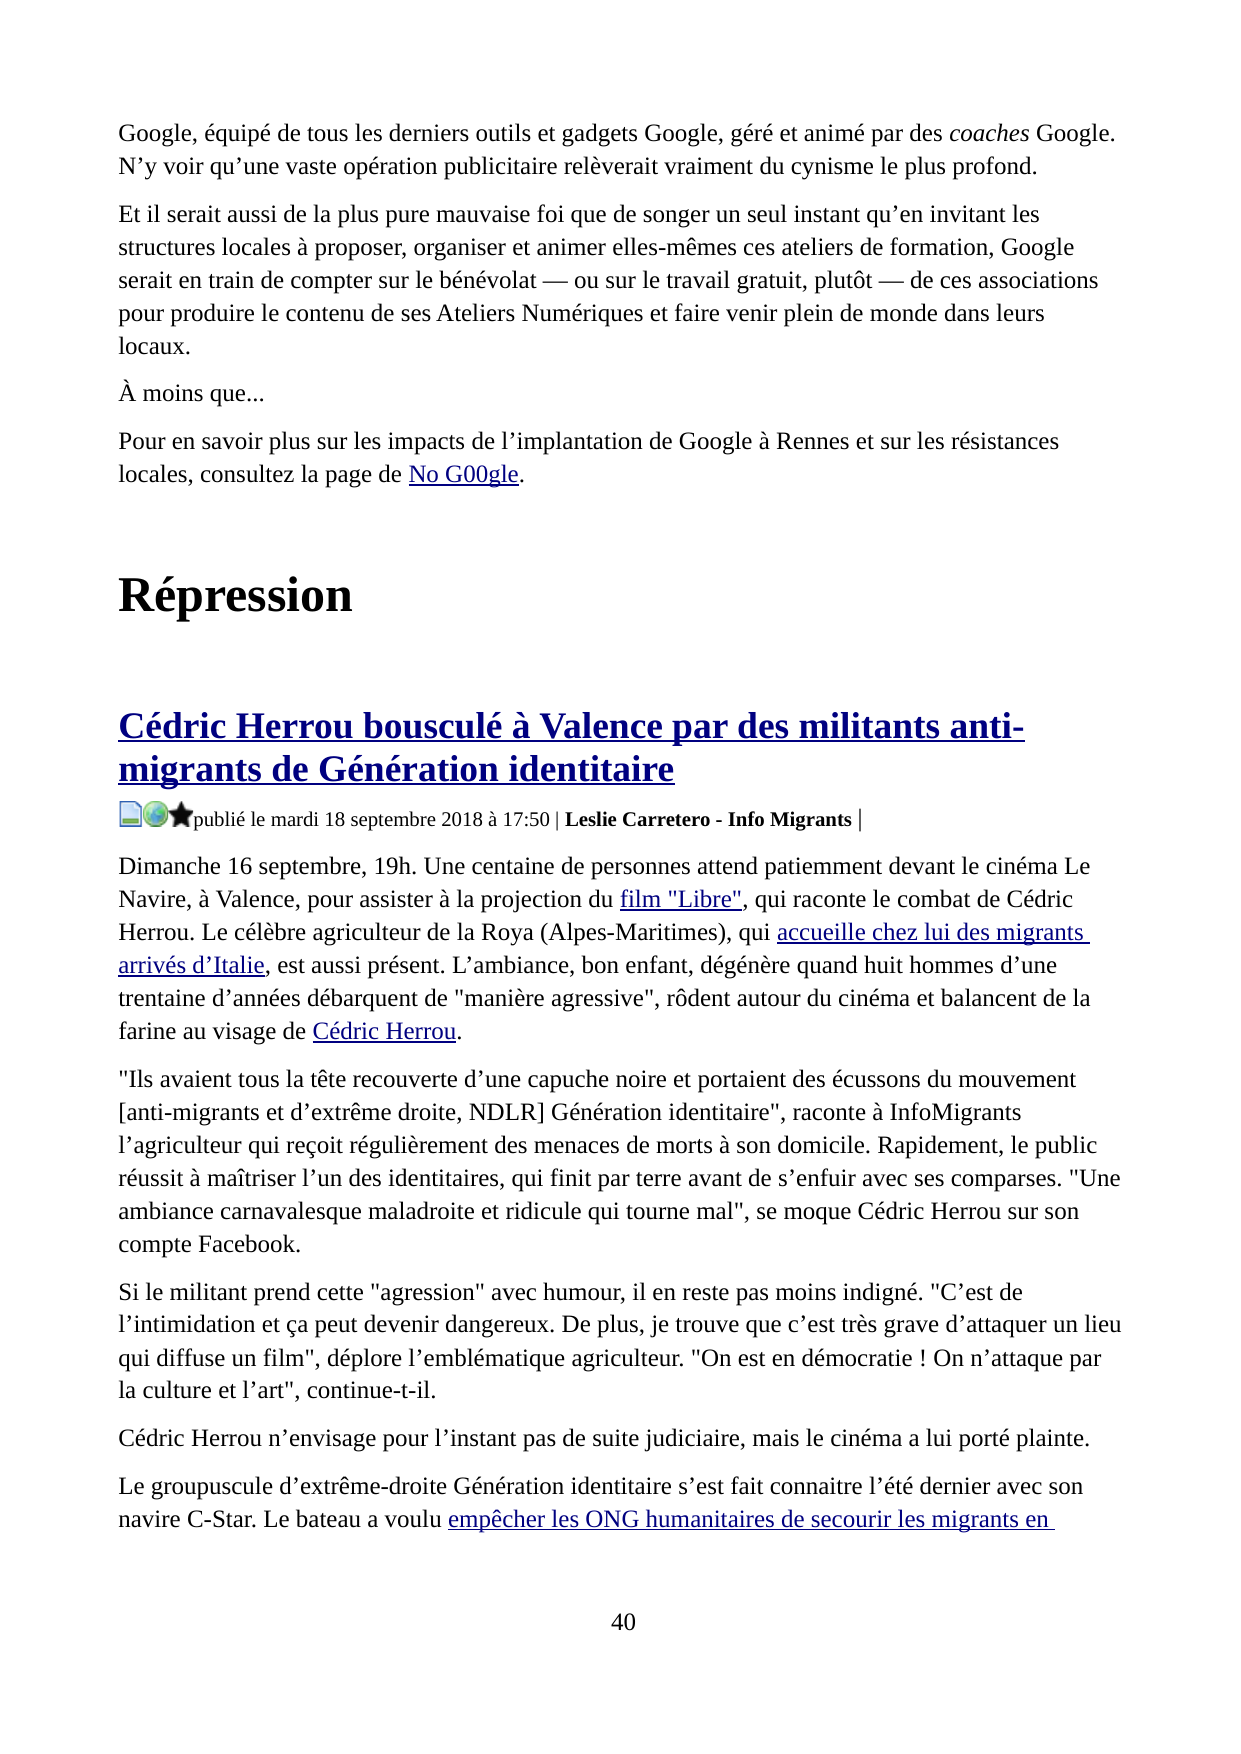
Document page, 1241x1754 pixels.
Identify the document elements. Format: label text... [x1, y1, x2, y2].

text Et il serait aussi de la plus pure mauvaise foi que de songer un seul instant qu’en invitant les structures locales à proposer, organiser et animer elles-mêmes ces ateliers de formation, Google serait en train de compter sur le bénévolat — ou sur le travail gratuit, plutôt — de ces associations pour produire le contenu de ses Ateliers Numériques et faire venir plein de monde dans leurs locaux. [118, 199, 1122, 359]
subtitle Répression [118, 565, 1122, 622]
text Cédric Herrou n’envisage pour l’instant pas de suite judiciaire, mais le cinéma a lui porté plainte. [118, 1423, 1122, 1452]
text Si le militant prend cette "agression" avec humour, il en reste pas moins indigné. "C’est de l’intimidation et ça peut devenir dangereux. De plus, je trouve que c’est très grave d’attaquer un lieu qui diffuse un film", déplore l’emblématique agriculteur. "On est en démocratie ! On n’attaque par la culture et l’art", continue-t-il. [118, 1277, 1122, 1404]
text "Ils avaient tous la tête recouverte d’une capuche noire et portaient des écussons du mouvement [anti-migrants et d’extrême droite, NDLR] Génération identitaire", raconte à InfoMigrants l’agriculteur qui reçoit régulièrement des menaces de morts à son domicile. Rapidement, le public réussit à maîtriser l’un des identitaires, qui finit par terre avant de s’enfuir avec ses comparses. "Une ambiance carnavalesque maladroite et ridicule qui tourne mal", se moque Cédric Herrou sur son compte Facebook. [118, 1064, 1122, 1258]
text À moins que... [118, 378, 1122, 407]
text Le groupuscule d’extrême-droite Génération identitaire s’est fait connaitre l’été dernier avec son navire C-Star. Le bateau a voulu empêcher les ONG humanitaires de secourir les migrants en [118, 1471, 1122, 1533]
text Dimanche 16 septembre, 19h. Une centaine de personnes attend patiemment devant le cinéma Le Navire, à Valence, pour assister à la projection du film "Libre", qui raconte le combat de Cédric Herrou. Le célèbre agriculteur de la Roya (Alpes-Maritimes), qui accueille chez lui des migrants arrivés d’Italie, est aussi présent. L’ambiance, bon enfant, dégénère quand huit hommes d’une trentaine d’années débarquent de "manière agressive", rôdent autour du cinéma et balancent de la farine au visage de Cédric Herrou. [118, 851, 1122, 1045]
picture [118, 801, 194, 827]
subtitle Cédric Herrou bousculé à Valence par des militants anti-migrants de Génération identitaire [118, 703, 1122, 789]
text publié le mardi 18 septembre 2018 à 17:50 | Leslie Carretero - Info Migrants | [118, 802, 1122, 832]
text Google, équipé de tous les derniers outils et gadgets Google, géré et animé par des coaches Google. N’y voir qu’une vaste opération publicitaire relèverait vraiment du cynisme le plus profond. [118, 118, 1122, 180]
text Pour en savoir plus sur les impacts de l’implantation de Google à Rennes et sur les résistances locales, consultez la page de No G00gle. [118, 426, 1122, 488]
